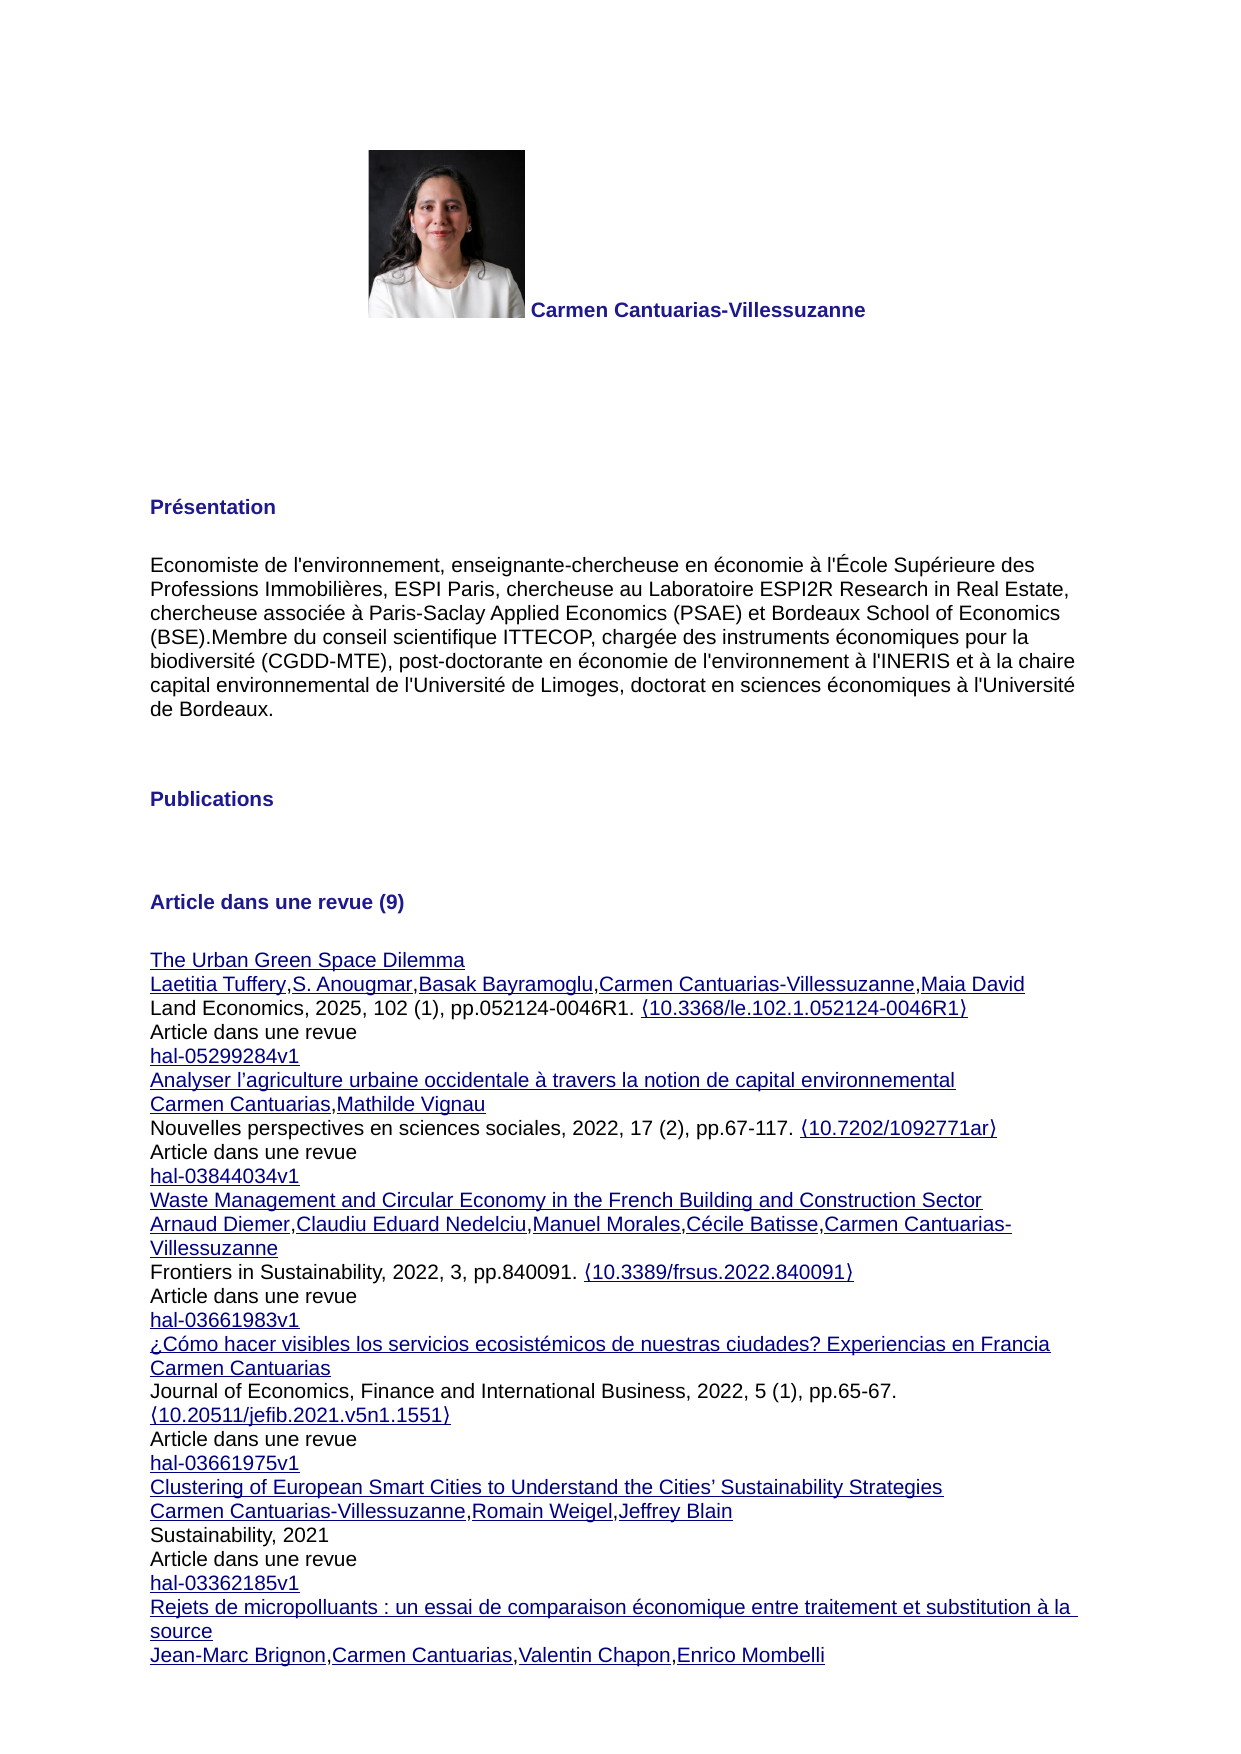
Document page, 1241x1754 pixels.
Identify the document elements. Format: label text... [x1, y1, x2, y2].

subtitle Présentation [150, 495, 1090, 519]
table_cell ¿Cómo hacer visibles los servicios ecosistémicos de nuestras ciudades? Experiencias en Francia Carmen Cantuarias Journal of Economics, Finance and International Business, 2022, 5 (1), pp.65-67. ⟨10.20511/jefib.2021.v5n1.1551⟩ Article dans une revue hal-03661975v1 [150, 1331, 1090, 1475]
text Economiste de l'environnement, enseignante-chercheuse en économie à l'École Supérieure des Professions Immobilières, ESPI Paris, chercheuse au Laboratoire ESPI2R Research in Real Estate, chercheuse associée à Paris-Saclay Applied Economics (PSAE) et Bordeaux School of Economics (BSE).Membre du conseil scientifique ITTECOP, chargée des instruments économiques pour la biodiversité (CGDD-MTE), post-doctorante en économie de l'environnement à l'INERIS et à la chaire capital environnemental de l'Université de Limoges, doctorat en sciences économiques à l'Université de Bordeaux. [150, 553, 1090, 721]
table_cell Analyser l’agriculture urbaine occidentale à travers la notion de capital environnemental Carmen Cantuarias,Mathilde Vignau Nouvelles perspectives en sciences sociales, 2022, 17 (2), pp.67-117. ⟨10.7202/1092771ar⟩ Article dans une revue hal-03844034v1 [150, 1068, 1090, 1188]
subtitle Carmen Cantuarias-Villessuzanne [150, 150, 1090, 322]
subtitle Publications [150, 787, 1090, 811]
table_header The Urban Green Space Dilemma Laetitia Tuffery,S. Anougmar,Basak Bayramoglu,Carmen Cantuarias-Villessuzanne,Maia David Land Economics, 2025, 102 (1), pp.052124-0046R1. ⟨10.3368/le.102.1.052124-0046R1⟩ Article dans une revue hal-05299284v1 [150, 948, 1090, 1068]
subtitle Article dans une revue (9) [150, 890, 1090, 914]
table_cell Clustering of European Smart Cities to Understand the Cities’ Sustainability Strategies Carmen Cantuarias-Villessuzanne,Romain Weigel,Jeffrey Blain Sustainability, 2021 Article dans une revue hal-03362185v1 [150, 1475, 1090, 1595]
picture [368, 150, 525, 318]
table_cell Waste Management and Circular Economy in the French Building and Construction Sector Arnaud Diemer,Claudiu Eduard Nedelciu,Manuel Morales,Cécile Batisse,Carmen Cantuarias-Villessuzanne Frontiers in Sustainability, 2022, 3, pp.840091. ⟨10.3389/frsus.2022.840091⟩ Article dans une revue hal-03661983v1 [150, 1188, 1090, 1331]
table_cell Rejets de micropolluants : un essai de comparaison économique entre traitement et substitution à la source Jean-Marc Brignon,Carmen Cantuarias,Valentin Chapon,Enrico Mombelli [150, 1595, 1090, 1667]
